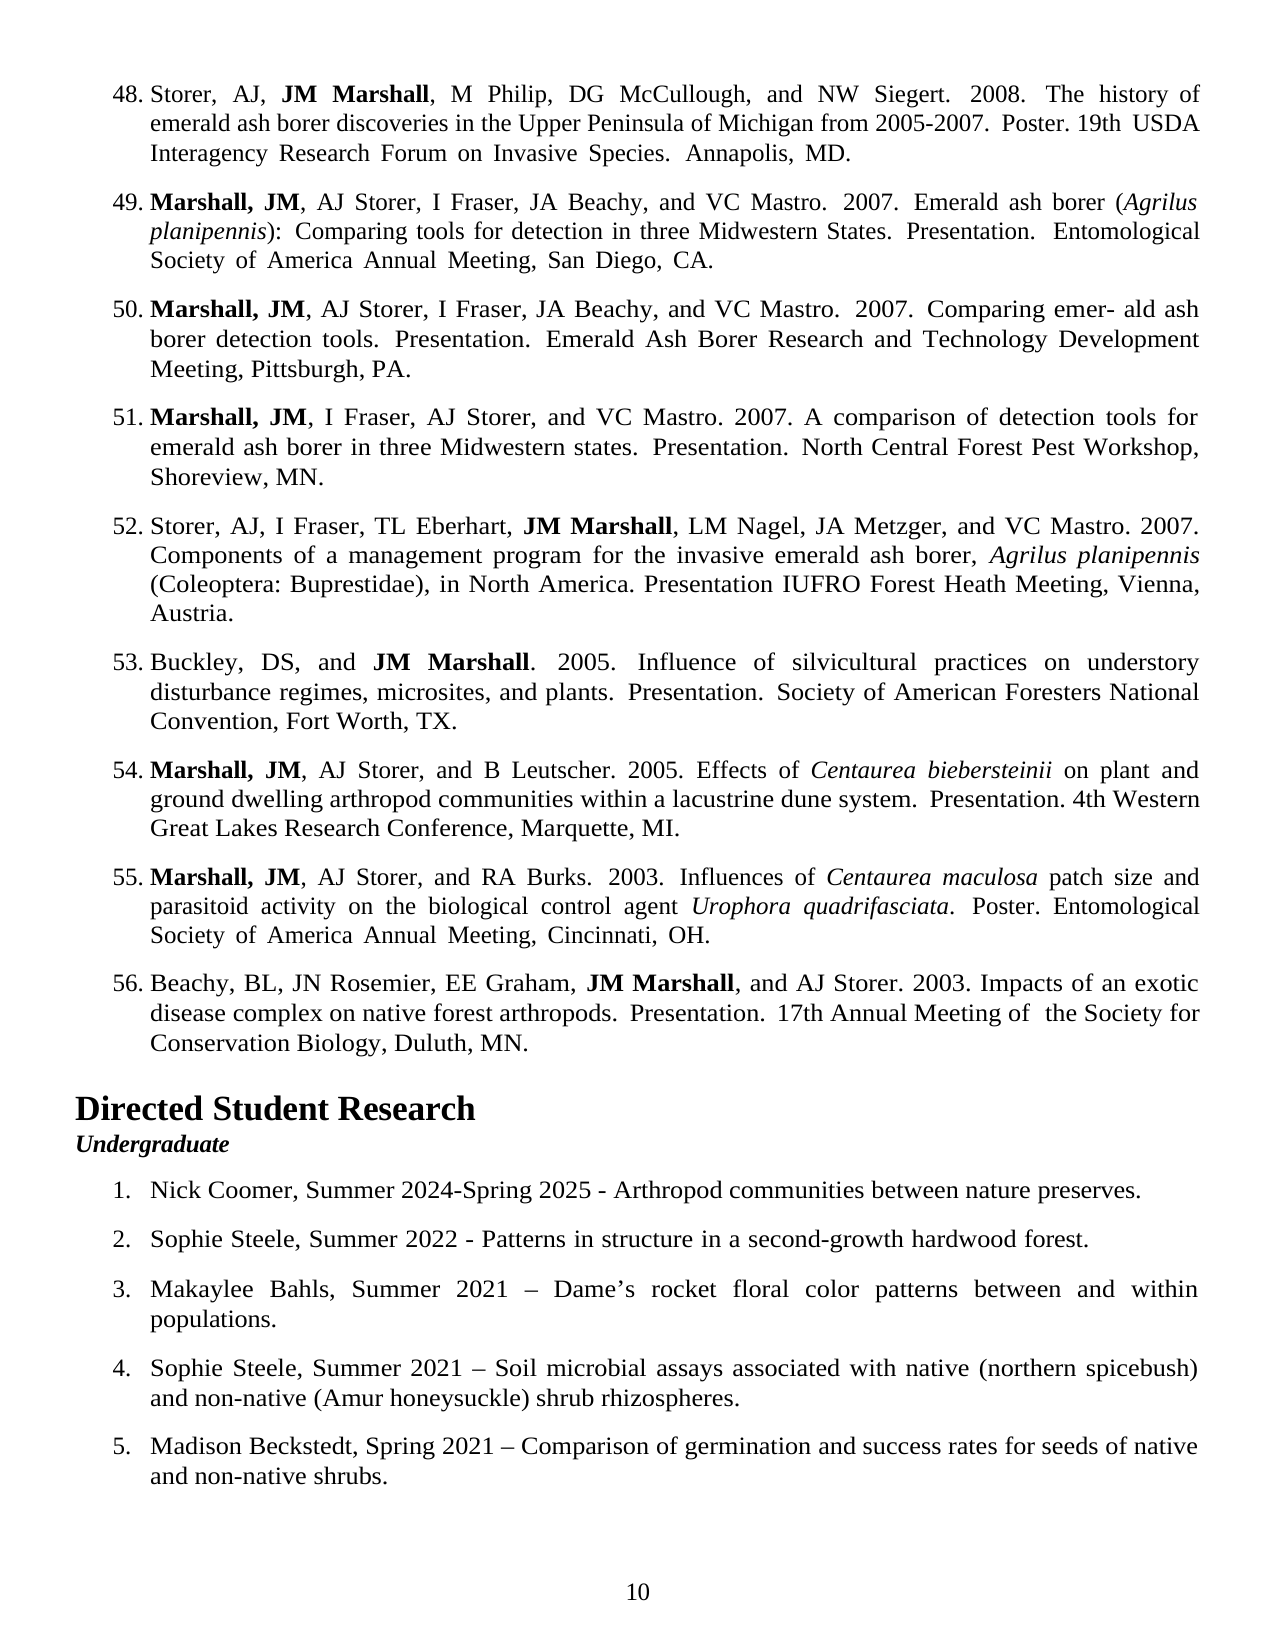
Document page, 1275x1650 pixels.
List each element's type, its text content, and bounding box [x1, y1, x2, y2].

subtitle Directed Student Research [75, 1088, 1200, 1128]
list Makaylee Bahls, Summer 2021 – Dame’s rocket floral color patterns between and within populations. [112, 1274, 1200, 1332]
list Storer, AJ, I Fraser, TL Eberhart, JM Marshall, LM Nagel, JA Metzger, and VC Mastro. 2007. Components of a management program for the invasive emerald ash borer, Agrilus planipennis (Coleoptera: Buprestidae), in North America. Presentation IUFRO Forest Heath Meeting, Vienna, Austria. [112, 511, 1200, 627]
list Nick Coomer, Summer 2024-Spring 2025 - Arthropod communities between nature preserves. [112, 1175, 1200, 1204]
list Sophie Steele, Summer 2021 – Soil microbial assays associated with native (northern spicebush) and non-native (Amur honeysuckle) shrub rhizospheres. [112, 1353, 1200, 1411]
list Madison Beckstedt, Spring 2021 – Comparison of germination and success rates for seeds of native and non-native shrubs. [112, 1431, 1200, 1490]
list Beachy, BL, JN Rosemier, EE Graham, JM Marshall, and AJ Storer. 2003. Impacts of an exotic disease complex on native forest arthropods. Presentation. 17th Annual Meeting of the Society for Conservation Biology, Duluth, MN. [112, 968, 1200, 1057]
list Marshall, JM, AJ Storer, I Fraser, JA Beachy, and VC Mastro. 2007. Emerald ash borer (Agrilus planipennis): Comparing tools for detection in three Midwestern States. Presentation. Entomological Society of America Annual Meeting, San Diego, CA. [112, 187, 1200, 274]
list Marshall, JM, I Fraser, AJ Storer, and VC Mastro. 2007. A comparison of detection tools for emerald ash borer in three Midwestern states. Presentation. North Central Forest Pest Workshop, Shoreview, MN. [112, 402, 1200, 491]
list Marshall, JM, AJ Storer, I Fraser, JA Beachy, and VC Mastro. 2007. Comparing emer- ald ash borer detection tools. Presentation. Emerald Ash Borer Research and Technology Development Meeting, Pittsburgh, PA. [112, 294, 1200, 382]
subtitle Undergraduate [75, 1129, 1200, 1158]
list Storer, AJ, JM Marshall, M Philip, DG McCullough, and NW Siegert. 2008. The history of emerald ash borer discoveries in the Upper Peninsula of Michigan from 2005-2007. Poster. 19th USDA Interagency Research Forum on Invasive Species. Annapolis, MD. [112, 79, 1200, 167]
list Marshall, JM, AJ Storer, and B Leutscher. 2005. Effects of Centaurea biebersteinii on plant and ground dwelling arthropod communities within a lacustrine dune system. Presentation. 4th Western Great Lakes Research Conference, Marquette, MI. [112, 755, 1200, 842]
list Sophie Steele, Summer 2022 - Patterns in structure in a second-growth hardwood forest. [112, 1224, 1200, 1253]
list Buckley, DS, and JM Marshall. 2005. Influence of silvicultural practices on understory disturbance regimes, microsites, and plants. Presentation. Society of American Foresters National Convention, Fort Worth, TX. [112, 647, 1200, 735]
list Marshall, JM, AJ Storer, and RA Burks. 2003. Influences of Centaurea maculosa patch size and parasitoid activity on the biological control agent Urophora quadrifasciata. Poster. Entomological Society of America Annual Meeting, Cincinnati, OH. [112, 862, 1200, 949]
